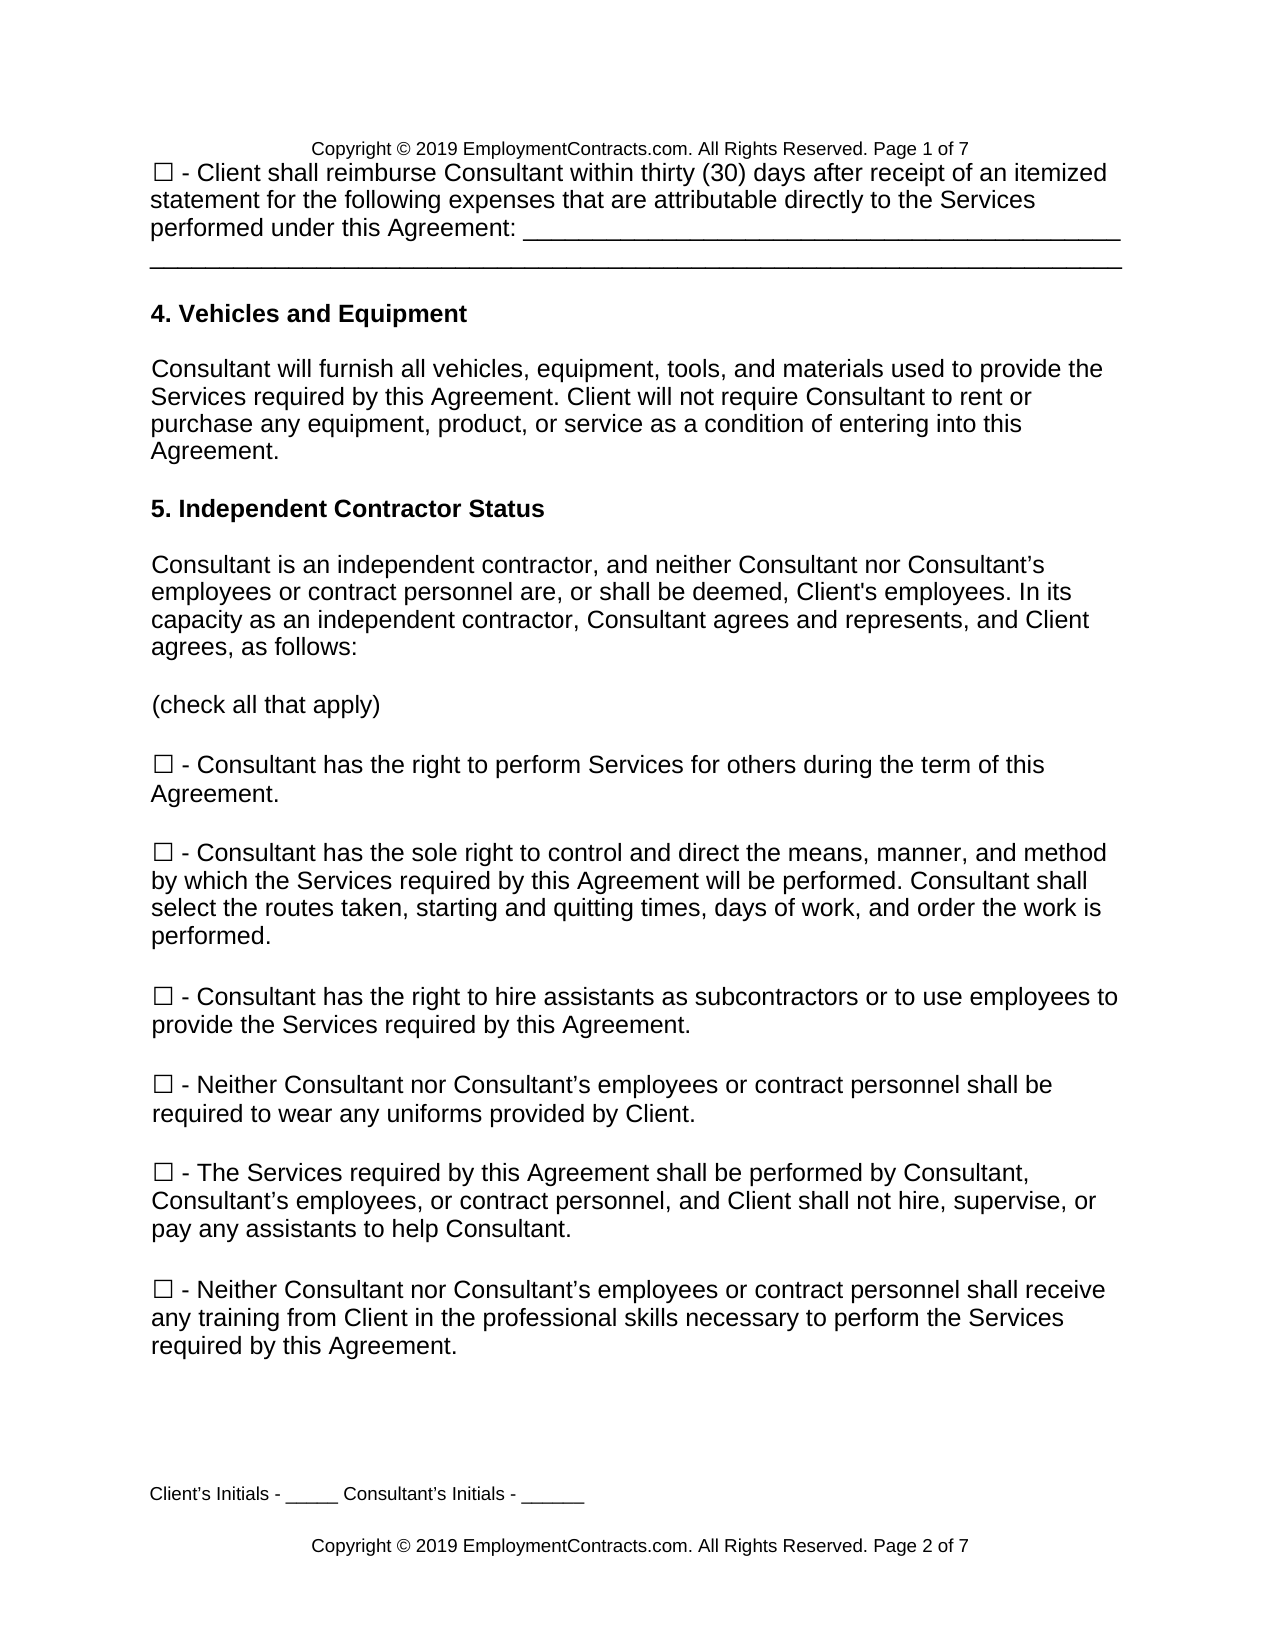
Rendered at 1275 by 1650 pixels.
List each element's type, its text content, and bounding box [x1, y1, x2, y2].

text Consultant is an independent contractor, and neither Consultant nor Consultant’s employees or contract personnel are, or shall be deemed, Client's employees. In its capacity as an independent contractor, Consultant agrees and represents, and Client agrees, as follows: [151, 551, 1097, 661]
text 5. Independent Contractor Status [151, 494, 1131, 523]
text ☐ - Neither Consultant nor Consultant’s employees or contract personnel shall receive any training from Client in the professional skills necessary to perform the Services required by this Agreement. [151, 1276, 1111, 1359]
text Consultant will furnish all vehicles, equipment, tools, and materials used to provide the Services required by this Agreement. Client will not require Consultant to rent or purchase any equipment, product, or service as a condition of entering into this Agreement. [150, 356, 1110, 465]
text ☐ - Consultant has the sole right to control and direct the means, manner, and method by which the Services required by this Agreement will be performed. Consultant shall select the routes taken, starting and quitting times, days of work, and order the work is performed. [151, 839, 1113, 950]
text ☐ - Consultant has the right to hire assistants as subcontractors or to use employees to provide the Services required by this Agreement. [151, 983, 1124, 1039]
text ☐ - Neither Consultant nor Consultant’s employees or contract personnel shall be required to wear any uniforms provided by Client. [152, 1071, 1058, 1127]
text (check all that apply) [152, 691, 1131, 719]
text Client’s Initials - _____ Consultant’s Initials - ______ [149, 1483, 1131, 1505]
text ☐ - Client shall reimburse Consultant within thirty (30) days after receipt of an itemized statement for the following expenses that are attributable directly to the Services performed under this Agreement: ___________________________________________ ______________________________________________________________________ [150, 159, 1124, 269]
text ☐ - The Services required by this Agreement shall be performed by Consultant, Consultant’s employees, or contract personnel, and Client shall not hire, supervise, or pay any assistants to help Consultant. [151, 1159, 1103, 1243]
text ☐ - Consultant has the right to perform Services for others during the term of this Agreement. [150, 751, 1049, 807]
text Copyright © 2019 EmploymentContracts.com. All Rights Reserved. Page 1 of 7 [149, 137, 1131, 159]
text 4. Vehicles and Equipment [151, 299, 1131, 327]
text Copyright © 2019 EmploymentContracts.com. All Rights Reserved. Page 2 of 7 [149, 1535, 1131, 1556]
